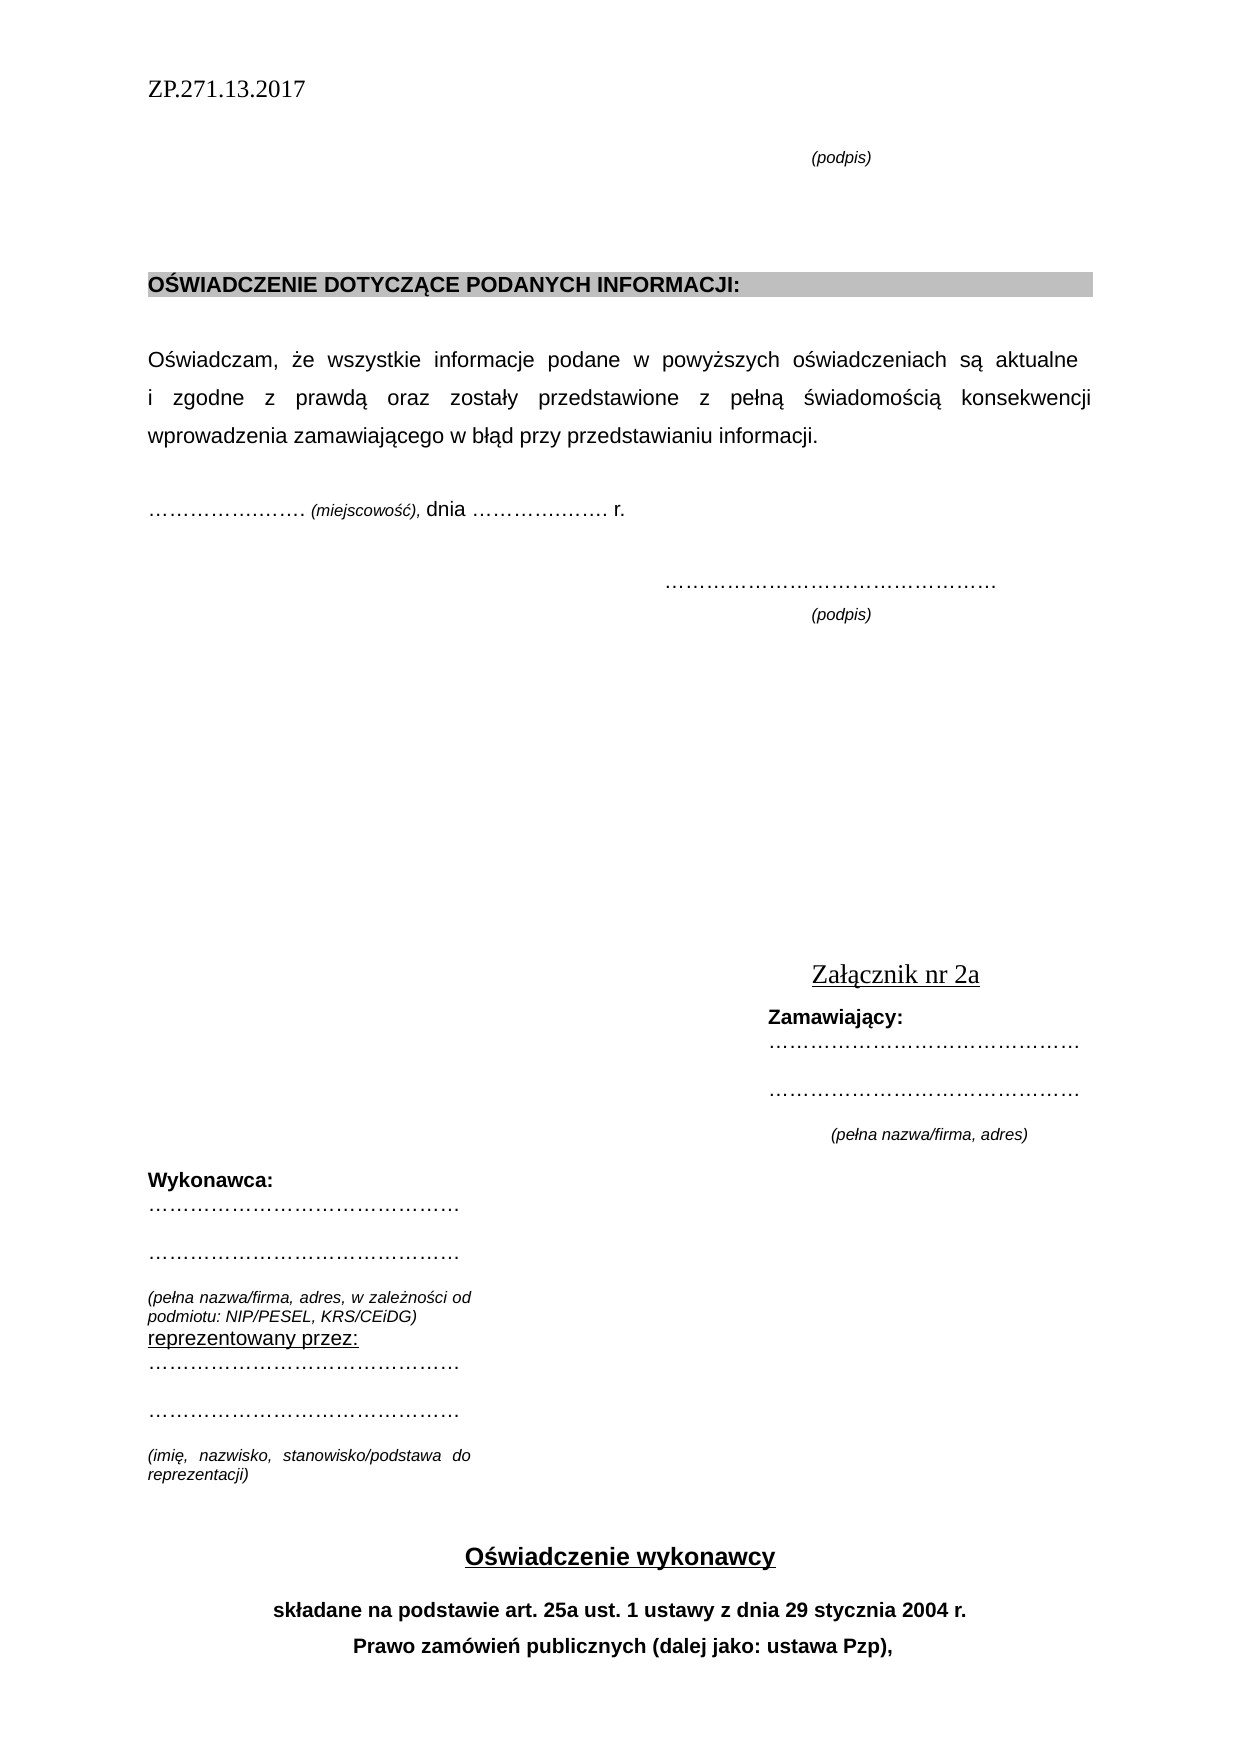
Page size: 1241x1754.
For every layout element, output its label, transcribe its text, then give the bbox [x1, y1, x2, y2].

text Oświadczam, że wszystkie informacje podane w powyższych oświadczeniach są aktualne i zgodne z prawdą oraz zostały przedstawione z pełną świadomością konsekwencji wprowadzenia zamawiającego w błąd przy przedstawianiu informacji. [148, 347, 1093, 448]
text OŚWIADCZENIE DOTYCZĄCE PODANYCH INFORMACJI: [148, 272, 1093, 297]
text (podpis) [738, 148, 1093, 167]
text (pełna nazwa/firma, adres) [768, 1125, 1093, 1144]
text Oświadczenie wykonawcy [148, 1542, 1093, 1571]
text ……………………………………………………………………………… [768, 1029, 1093, 1101]
text Wykonawca: [148, 1168, 1093, 1192]
text Załącznik nr 2a [738, 958, 1093, 990]
text Zamawiający: [694, 1005, 1093, 1029]
text ……………………………………………………………………………… [148, 1350, 472, 1422]
text (podpis) [738, 604, 1093, 624]
text Prawo zamówień publicznych (dalej jako: ustawa Pzp), [148, 1633, 1093, 1657]
text ……………………………………………………………………………… [148, 1192, 472, 1264]
text reprezentowany przez: [148, 1326, 1093, 1350]
text ………………………………………… [148, 568, 1093, 592]
text (pełna nazwa/firma, adres, w zależności od podmiotu: NIP/PESEL, KRS/CEiDG) [148, 1288, 472, 1326]
text …………….……. (miejscowość), dnia ………….……. r. [148, 497, 1093, 521]
text składane na podstawie art. 25a ust. 1 ustawy z dnia 29 stycznia 2004 r. [148, 1597, 1093, 1621]
text (imię, nazwisko, stanowisko/podstawa do reprezentacji) [148, 1446, 472, 1484]
